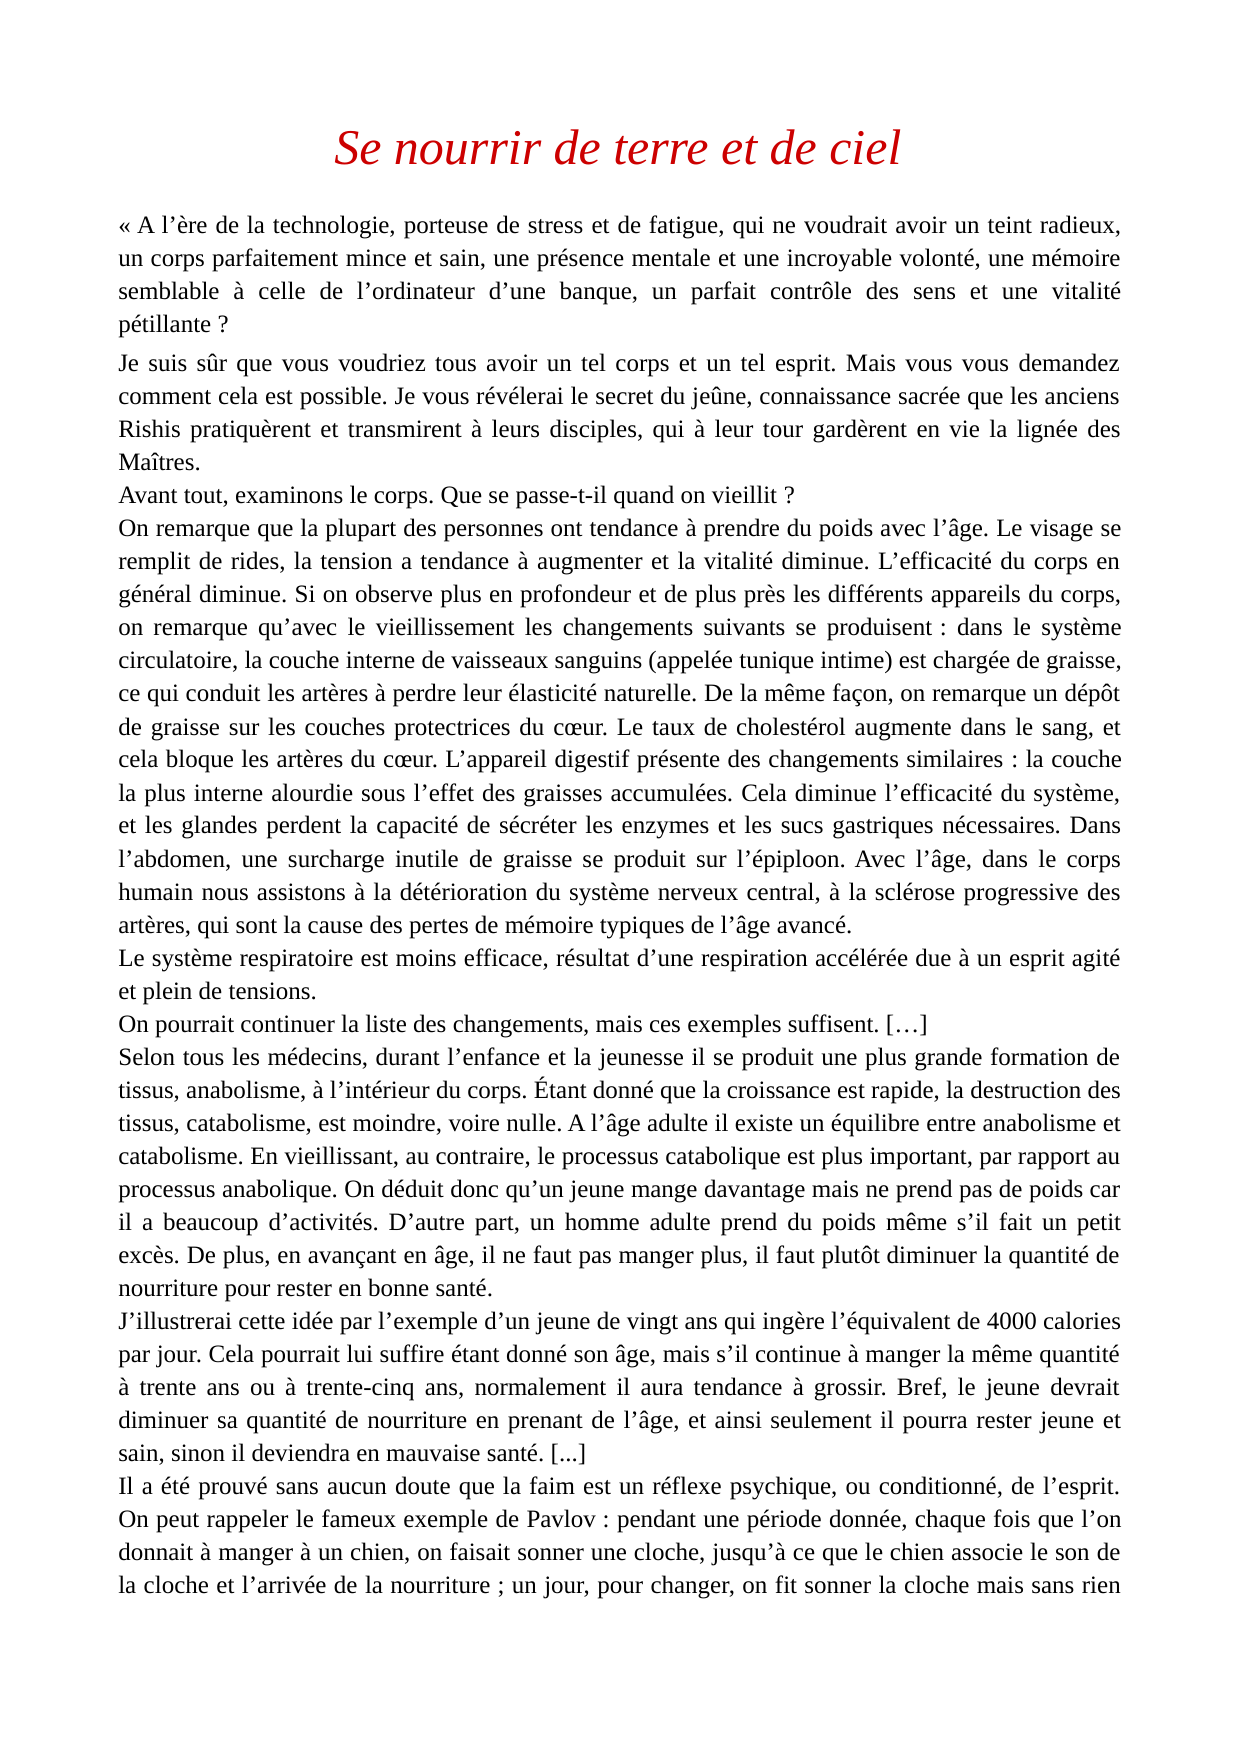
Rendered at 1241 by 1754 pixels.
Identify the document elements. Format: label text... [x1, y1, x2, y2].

text Avant tout, examinons le corps. Que se passe-t-il quand on vieillit ? [118, 480, 1122, 509]
text J’illustrerai cette idée par l’exemple d’un jeune de vingt ans qui ingère l’équivalent de 4000 calories par jour. Cela pourrait lui suffire étant donné son âge, mais s’il continue à manger la même quantité à trente ans ou à trente-cinq ans, normalement il aura tendance à grossir. Bref, le jeune devrait diminuer sa quantité de nourriture en prenant de l’âge, et ainsi seulement il pourra rester jeune et sain, sinon il deviendra en mauvaise santé. [...] [118, 1306, 1122, 1467]
text On pourrait continuer la liste des changements, mais ces exemples suffisent. […] [118, 1009, 1122, 1037]
text Il a été prouvé sans aucun doute que la faim est un réflexe psychique, ou conditionné, de l’esprit. On peut rappeler le fameux exemple de Pavlov : pendant une période donnée, chaque fois que l’on donnait à manger à un chien, on faisait sonner une cloche, jusqu’à ce que le chien associe le son de la cloche et l’arrivée de la nourriture ; un jour, pour changer, on fit sonner la cloche mais sans rien [118, 1471, 1122, 1599]
text Je suis sûr que vous voudriez tous avoir un tel corps et un tel esprit. Mais vous vous demandez comment cela est possible. Je vous révélerai le secret du jeûne, connaissance sacrée que les anciens Rishis pratiquèrent et transmirent à leurs disciples, qui à leur tour gardèrent en vie la lignée des Maîtres. [118, 348, 1122, 476]
text On remarque que la plupart des personnes ont tendance à prendre du poids avec l’âge. Le visage se remplit de rides, la tension a tendance à augmenter et la vitalité diminue. L’efficacité du corps en général diminue. Si on observe plus en profondeur et de plus près les différents appareils du corps, on remarque qu’avec le vieillissement les changements suivants se produisent : dans le système circulatoire, la couche interne de vaisseaux sanguins (appelée tunique intime) est chargée de graisse, ce qui conduit les artères à perdre leur élasticité naturelle. De la même façon, on remarque un dépôt de graisse sur les couches protectrices du cœur. Le taux de cholestérol augmente dans le sang, et cela bloque les artères du cœur. L’appareil digestif présente des changements similaires : la couche la plus interne alourdie sous l’effet des graisses accumulées. Cela diminue l’efficacité du système, et les glandes perdent la capacité de sécréter les enzymes et les sucs gastriques nécessaires. Dans l’abdomen, une surcharge inutile de graisse se produit sur l’épiploon. Avec l’âge, dans le corps humain nous assistons à la détérioration du système nerveux central, à la sclérose progressive des artères, qui sont la cause des pertes de mémoire typiques de l’âge avancé. [118, 513, 1122, 938]
text Selon tous les médecins, durant l’enfance et la jeunesse il se produit une plus grande formation de tissus, anabolisme, à l’intérieur du corps. Étant donné que la croissance est rapide, la destruction des tissus, catabolisme, est moindre, voire nulle. A l’âge adulte il existe un équilibre entre anabolisme et catabolisme. En vieillissant, au contraire, le processus catabolique est plus important, par rapport au processus anabolique. On déduit donc qu’un jeune mange davantage mais ne prend pas de poids car il a beaucoup d’activités. D’autre part, un homme adulte prend du poids même s’il fait un petit excès. De plus, en avançant en âge, il ne faut pas manger plus, il faut plutôt diminuer la quantité de nourriture pour rester en bonne santé. [118, 1042, 1122, 1302]
text Le système respiratoire est moins efficace, résultat d’une respiration accélérée due à un esprit agité et plein de tensions. [118, 943, 1122, 1004]
text « A l’ère de la technologie, porteuse de stress et de fatigue, qui ne voudrait avoir un teint radieux, un corps parfaitement mince et sain, une présence mentale et une incroyable volonté, une mémoire semblable à celle de l’ordinateur d’une banque, un parfait contrôle des sens et une vitalité pétillante ? [118, 210, 1122, 338]
text Se nourrir de terre et de ciel [118, 118, 1122, 176]
